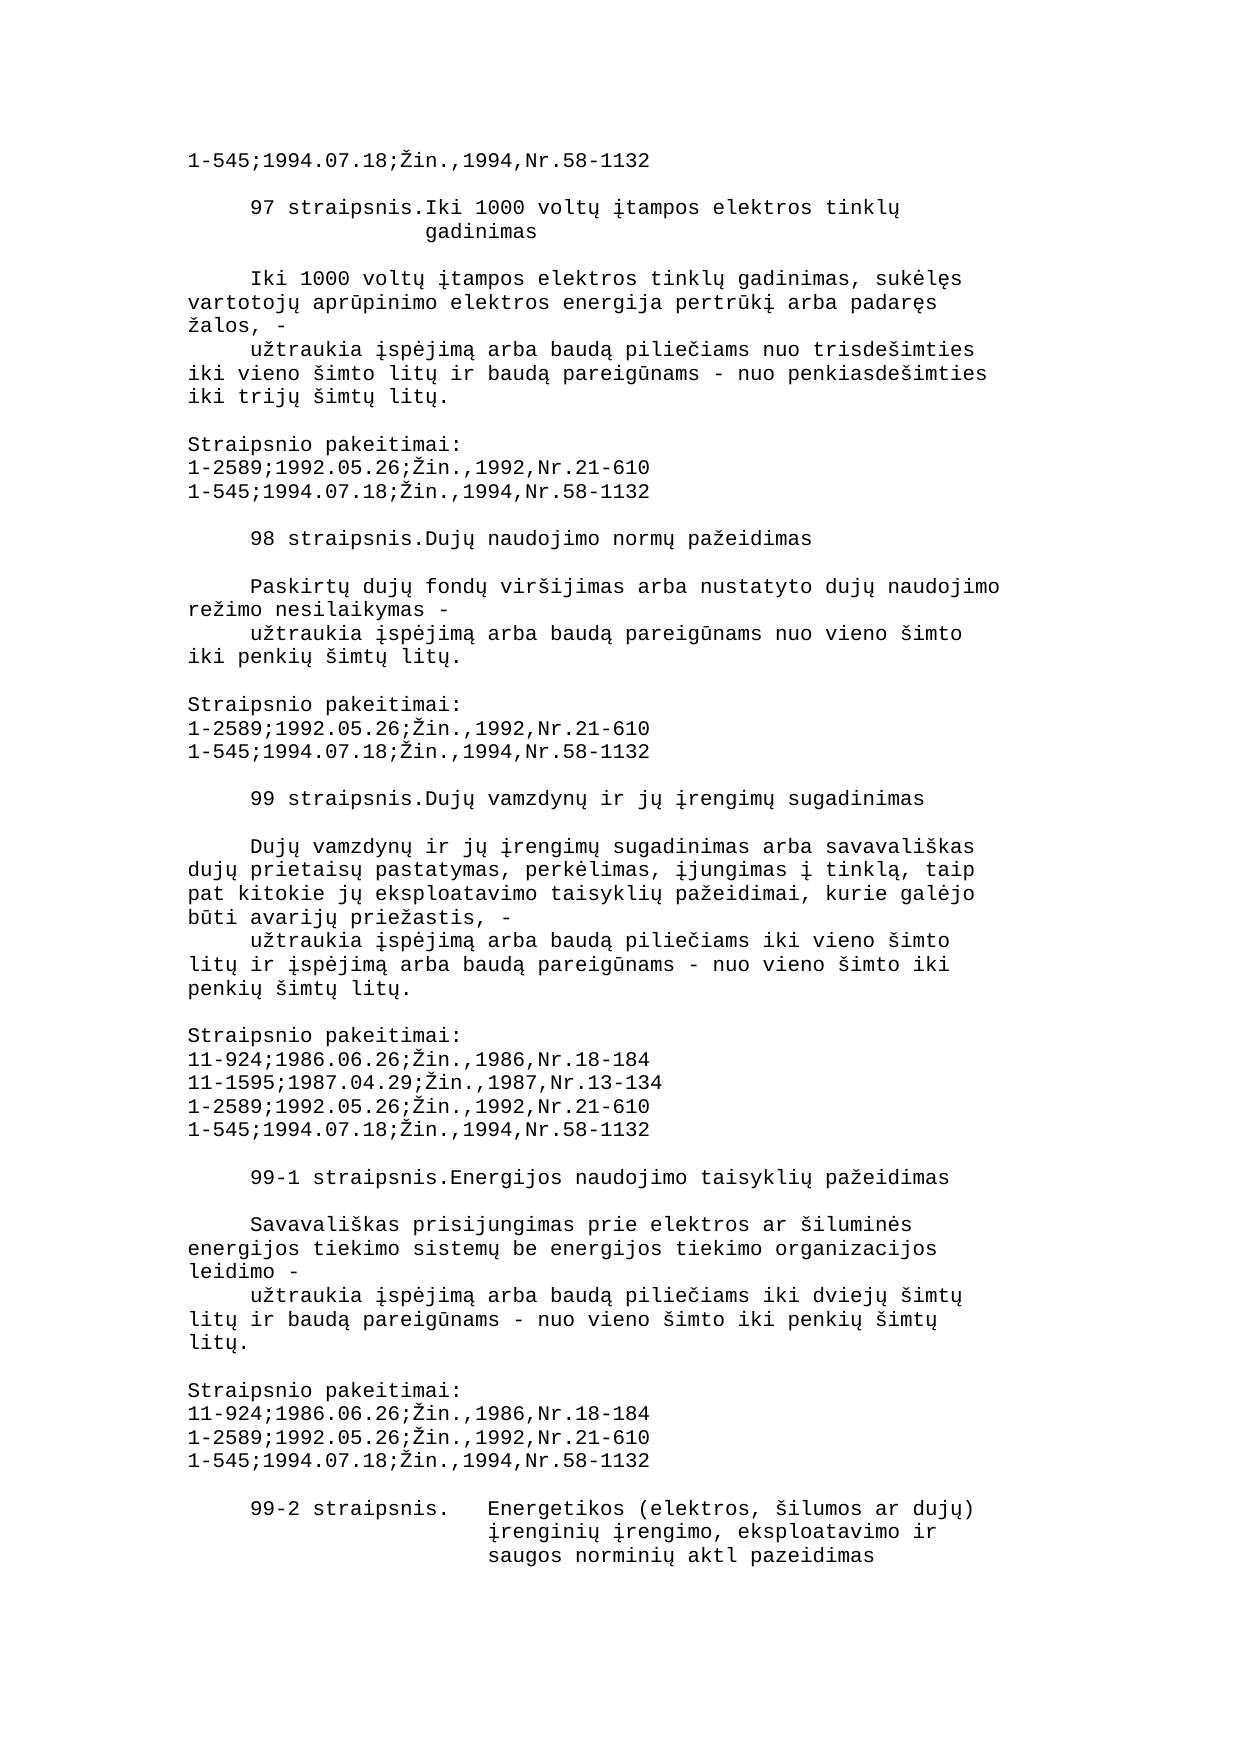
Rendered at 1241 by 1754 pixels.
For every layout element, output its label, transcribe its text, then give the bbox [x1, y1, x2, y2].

text litų. [187, 1332, 1053, 1356]
text iki penkių šimtų litų. [187, 647, 1053, 670]
text užtraukia įspėjimą arba baudą pareigūnams nuo vieno šimto [187, 623, 1053, 647]
text Savavališkas prisijungimas prie elektros ar šiluminės [187, 1214, 1053, 1238]
text 1-545;1994.07.18;Žin.,1994,Nr.58-1132 [187, 741, 1053, 765]
text 11-924;1986.06.26;Žin.,1986,Nr.18-184 [187, 1048, 1053, 1072]
text būti avarijų priežastis, - [187, 907, 1053, 930]
text žalos, - [187, 316, 1053, 339]
text litų ir baudą pareigūnams - nuo vieno šimto iki penkių šimtų [187, 1309, 1053, 1332]
text iki vieno šimto litų ir baudą pareigūnams - nuo penkiasdešimties [187, 363, 1053, 386]
text Iki 1000 voltų įtampos elektros tinklų gadinimas, sukėlęs [187, 268, 1053, 292]
text 1-545;1994.07.18;Žin.,1994,Nr.58-1132 [187, 150, 1053, 174]
text 1-2589;1992.05.26;Žin.,1992,Nr.21-610 [187, 457, 1053, 481]
text leidimo - [187, 1261, 1053, 1285]
text Straipsnio pakeitimai: [187, 1025, 1053, 1048]
text dujų prietaisų pastatymas, perkėlimas, įjungimas į tinklą, taip [187, 859, 1053, 883]
text 99-2 straipsnis. Energetikos (elektros, šilumos ar dujų) [187, 1498, 1053, 1521]
text Straipsnio pakeitimai: [187, 434, 1053, 457]
text užtraukia įspėjimą arba baudą piliečiams iki vieno šimto [187, 930, 1053, 954]
text 1-2589;1992.05.26;Žin.,1992,Nr.21-610 [187, 1096, 1053, 1119]
text 1-2589;1992.05.26;Žin.,1992,Nr.21-610 [187, 717, 1053, 741]
text gadinimas [187, 221, 1053, 244]
text 1-545;1994.07.18;Žin.,1994,Nr.58-1132 [187, 1451, 1053, 1474]
text užtraukia įspėjimą arba baudą piliečiams nuo trisdešimties [187, 339, 1053, 363]
text 11-1595;1987.04.29;Žin.,1987,Nr.13-134 [187, 1072, 1053, 1096]
text 99 straipsnis.Dujų vamzdynų ir jų įrengimų sugadinimas [187, 788, 1053, 812]
text 99-1 straipsnis.Energijos naudojimo taisyklių pažeidimas [187, 1167, 1053, 1190]
text 1-545;1994.07.18;Žin.,1994,Nr.58-1132 [187, 481, 1053, 505]
text Straipsnio pakeitimai: [187, 694, 1053, 717]
text Straipsnio pakeitimai: [187, 1379, 1053, 1403]
text režimo nesilaikymas - [187, 599, 1053, 623]
text litų ir įspėjimą arba baudą pareigūnams - nuo vieno šimto iki [187, 954, 1053, 978]
text 98 straipsnis.Dujų naudojimo normų pažeidimas [187, 528, 1053, 552]
text įrenginių įrengimo, eksploatavimo ir [187, 1521, 1053, 1545]
text pat kitokie jų eksploatavimo taisyklių pažeidimai, kurie galėjo [187, 883, 1053, 907]
text Dujų vamzdynų ir jų įrengimų sugadinimas arba savavališkas [187, 836, 1053, 859]
text vartotojų aprūpinimo elektros energija pertrūkį arba padaręs [187, 292, 1053, 316]
text 11-924;1986.06.26;Žin.,1986,Nr.18-184 [187, 1403, 1053, 1427]
text penkių šimtų litų. [187, 978, 1053, 1001]
text saugos norminių aktl pazeidimas [187, 1545, 1053, 1569]
text 1-545;1994.07.18;Žin.,1994,Nr.58-1132 [187, 1119, 1053, 1143]
text iki trijų šimtų litų. [187, 386, 1053, 410]
text Paskirtų dujų fondų viršijimas arba nustatyto dujų naudojimo [187, 576, 1053, 599]
text energijos tiekimo sistemų be energijos tiekimo organizacijos [187, 1238, 1053, 1261]
text užtraukia įspėjimą arba baudą piliečiams iki dviejų šimtų [187, 1285, 1053, 1309]
text 97 straipsnis.Iki 1000 voltų įtampos elektros tinklų [187, 197, 1053, 221]
text 1-2589;1992.05.26;Žin.,1992,Nr.21-610 [187, 1427, 1053, 1451]
